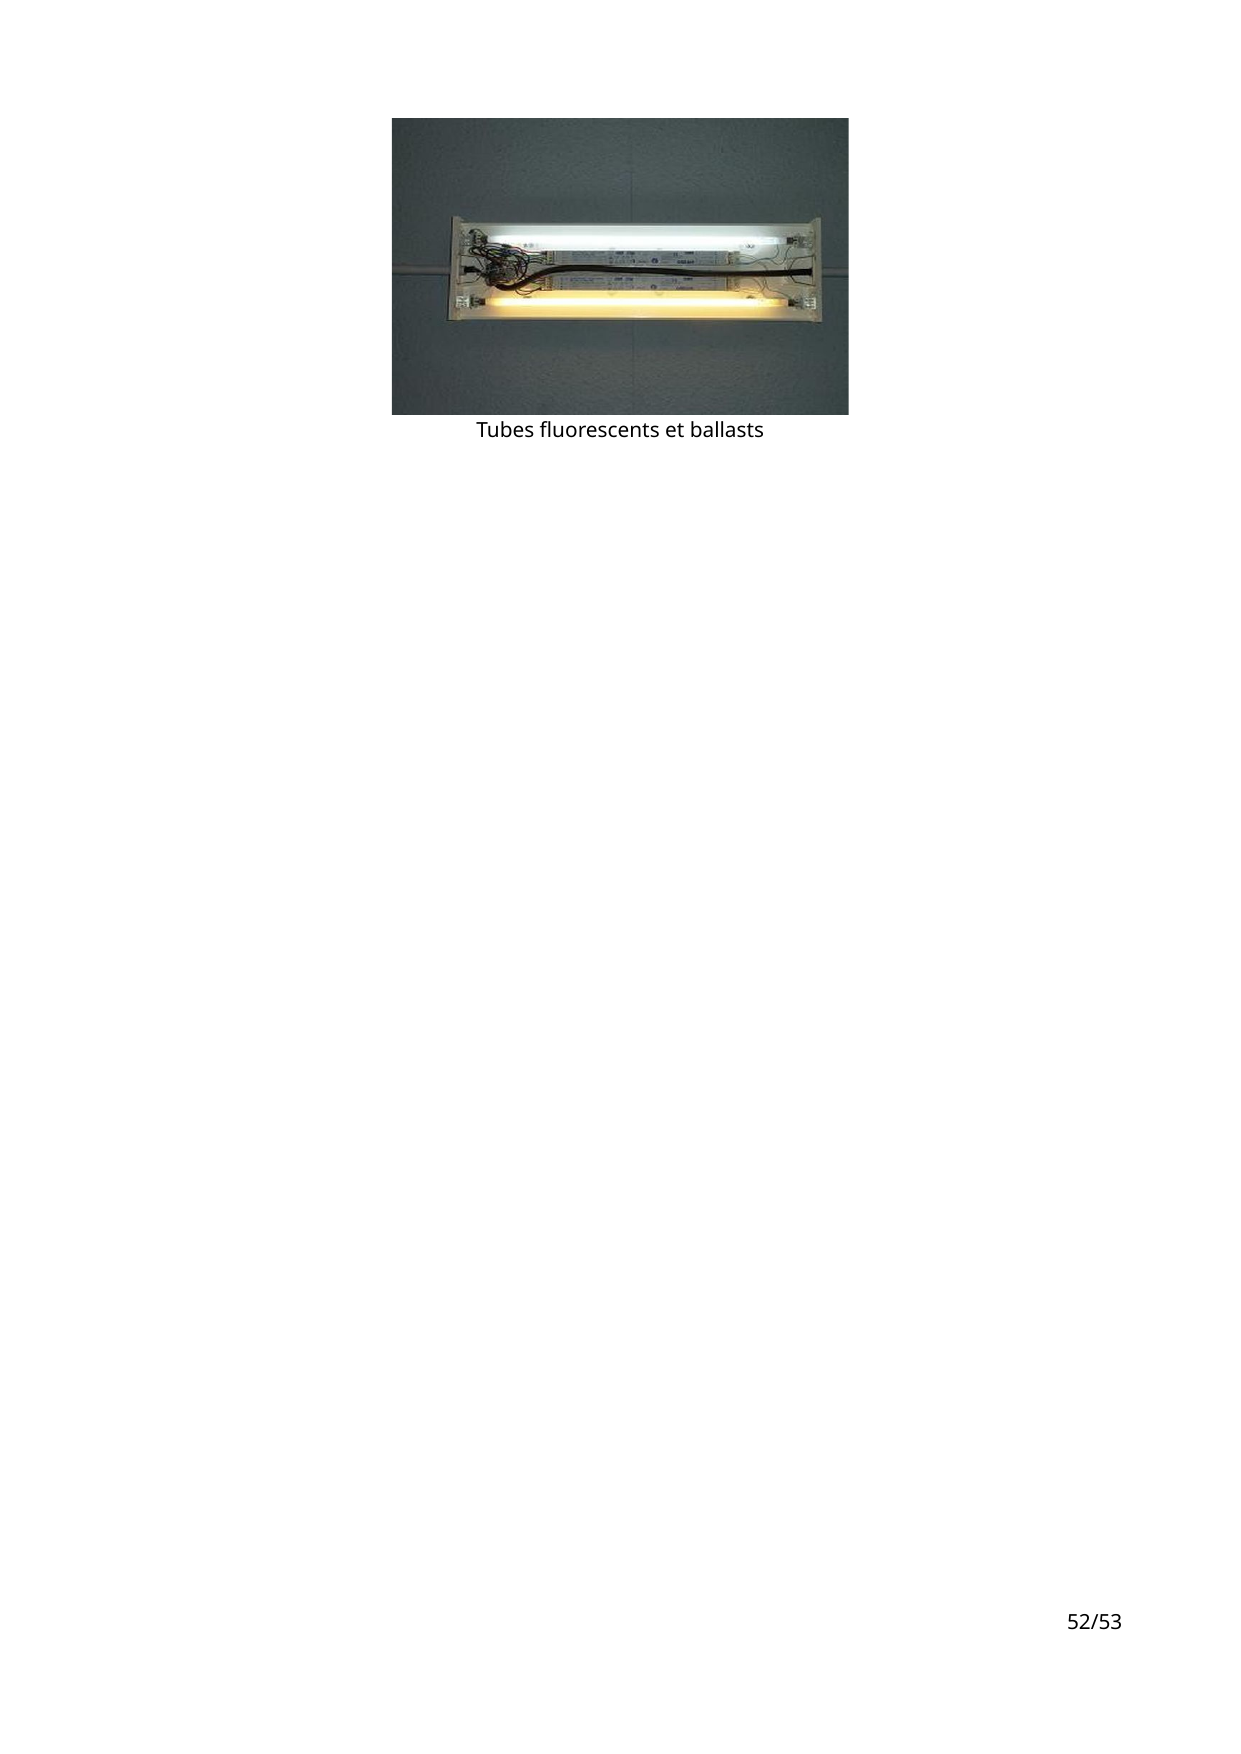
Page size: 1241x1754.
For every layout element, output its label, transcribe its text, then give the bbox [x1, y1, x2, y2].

text Tubes fluorescents et ballasts [118, 118, 1122, 443]
picture [391, 118, 849, 415]
